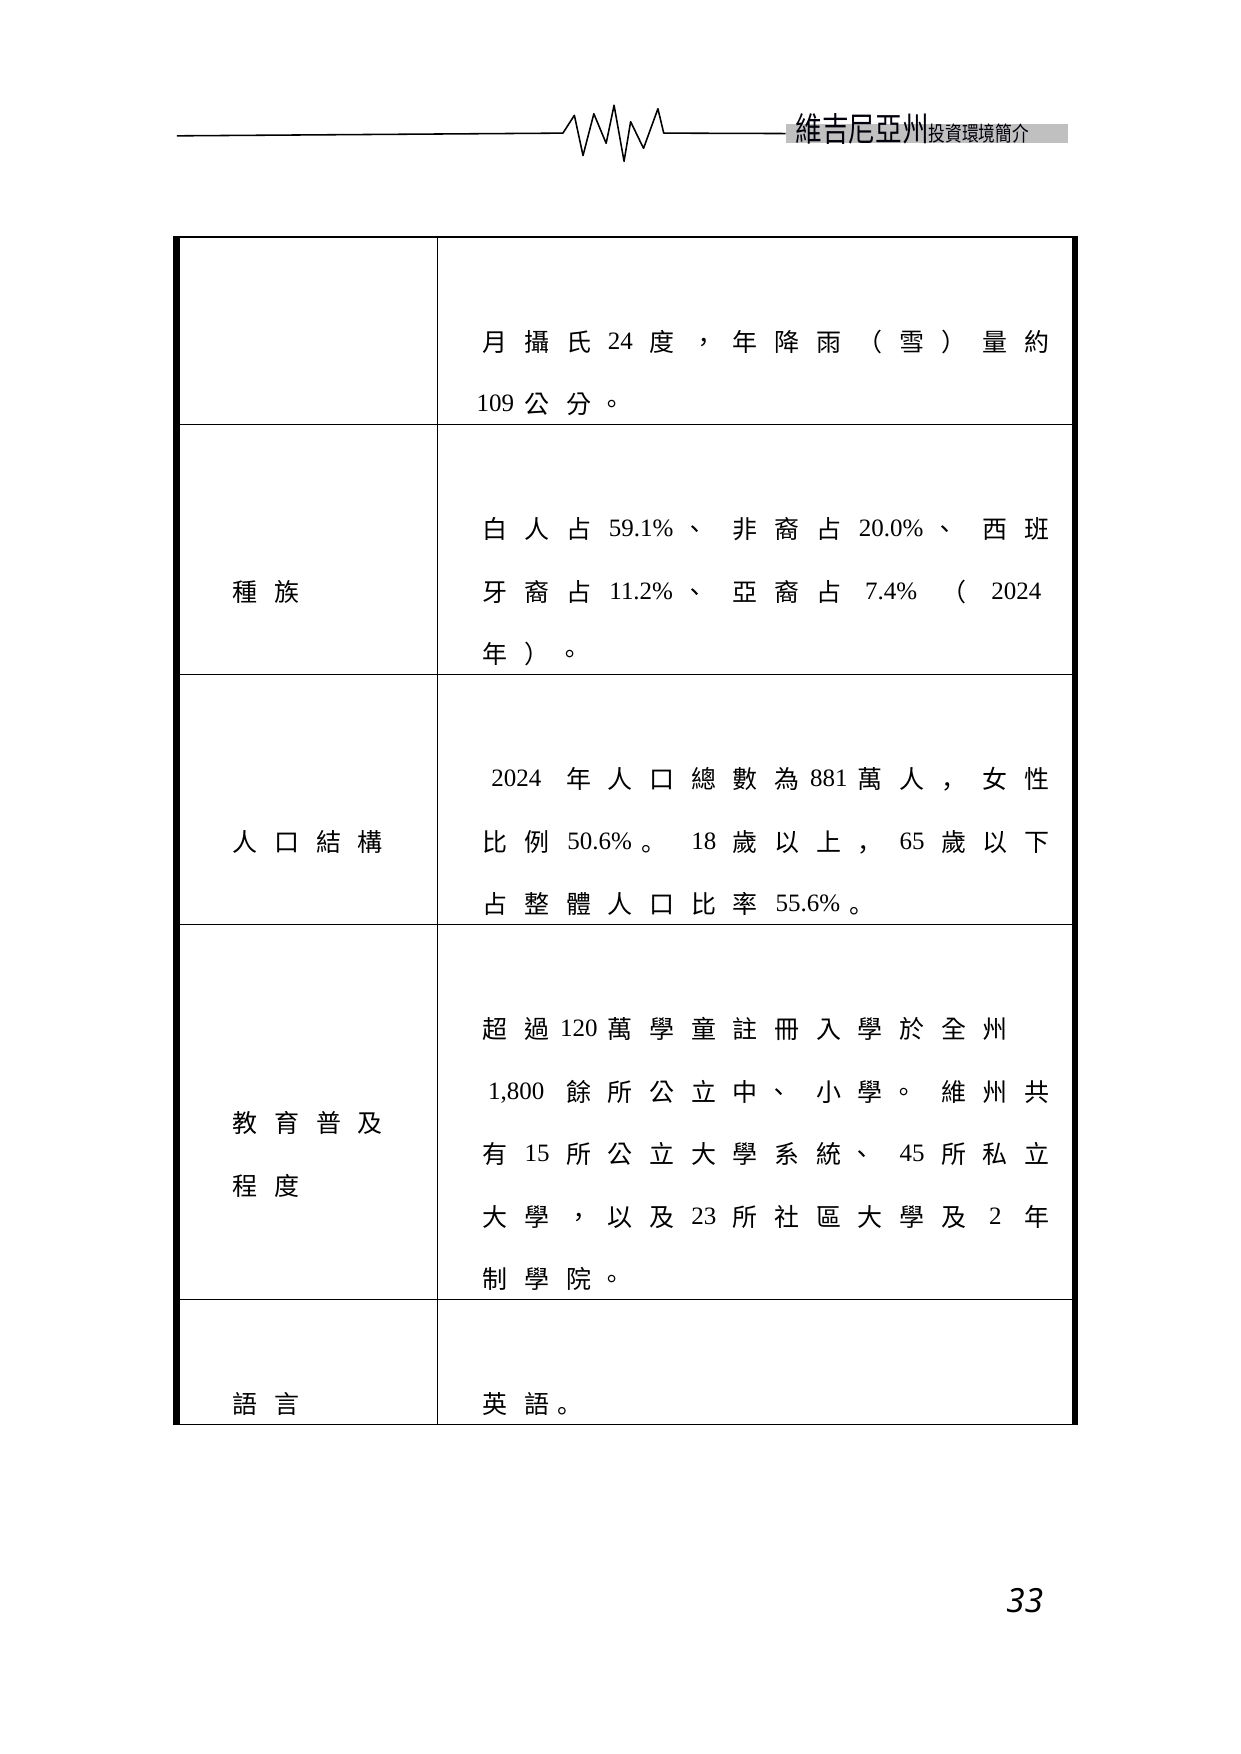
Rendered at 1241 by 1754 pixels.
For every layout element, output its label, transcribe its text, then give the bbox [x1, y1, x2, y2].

table_cell 人口結構 [180, 675, 437, 924]
table_cell 白人占59.1%、非裔占20.0%、西班牙裔占11.2%、亞裔占7.4%（2024年）。 [438, 425, 1072, 674]
table_cell [180, 238, 437, 424]
table_cell 2024年人口總數為881萬人，女性比例50.6%。18歲以上，65歲以下占整體人口比率55.6%。 [438, 675, 1072, 924]
table_cell 種族 [180, 425, 437, 674]
table_cell 語言 [180, 1300, 437, 1424]
table_cell 超過120萬學童註冊入學於全州1,800餘所公立中、小學。維州共有15所公立大學系統、45所私立大學，以及23所社區大學及2年制學院。 [438, 925, 1072, 1299]
table_cell 英語。 [438, 1300, 1072, 1424]
table_cell 教育普及程度 [180, 925, 437, 1299]
table_cell 月攝氏24度，年降雨（雪）量約109公分。 [438, 238, 1072, 424]
